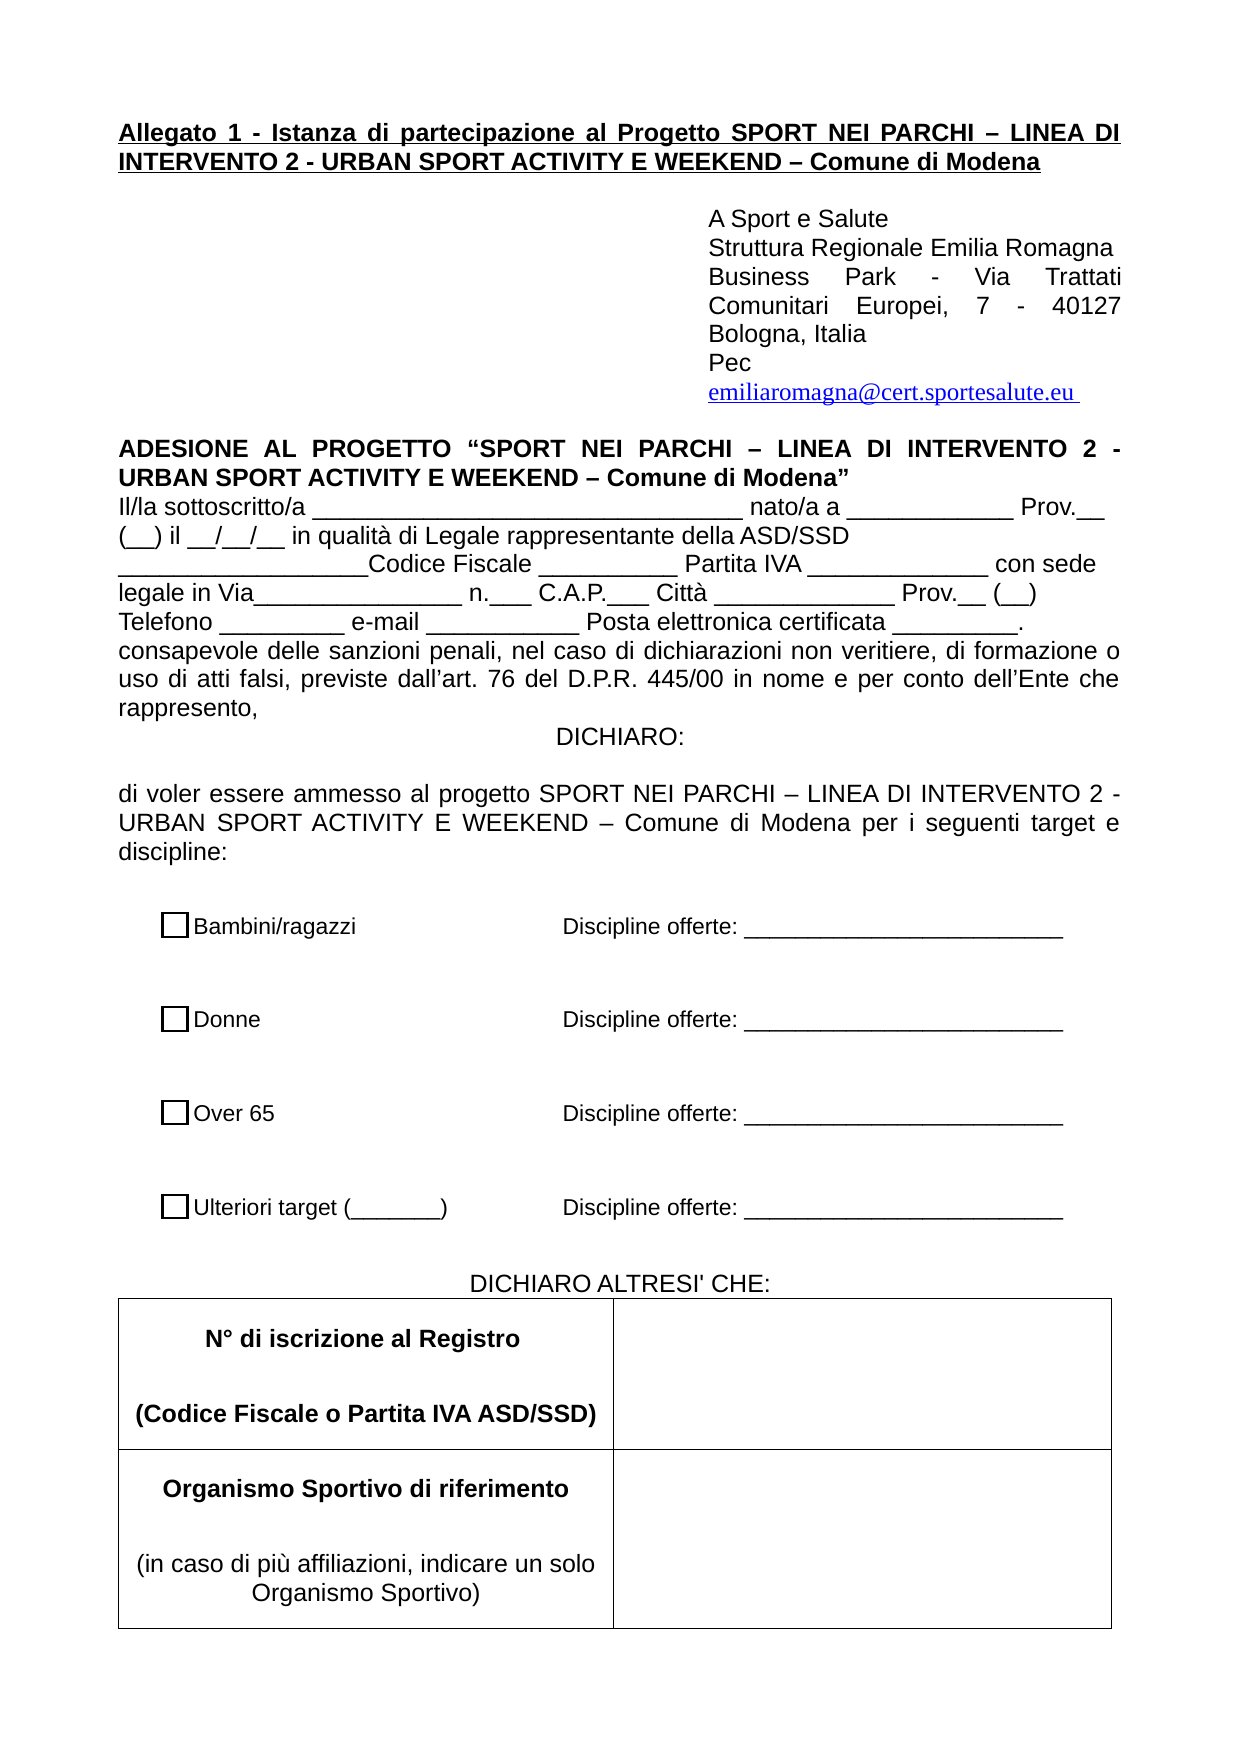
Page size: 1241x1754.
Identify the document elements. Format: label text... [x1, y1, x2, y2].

table_cell Organismo Sportivo di riferimento (in caso di più affiliazioni, indicare un solo Organismo Sportivo) [119, 1450, 613, 1627]
text Business Park - Via Trattati Comunitari Europei, 7 - 40127 Bologna, Italia [708, 262, 1122, 348]
table_cell [614, 1450, 1111, 1627]
text Struttura Regionale Emilia Romagna [708, 233, 1122, 262]
text Pec emiliaromagna@cert.sportesalute.eu [708, 348, 1122, 406]
text Donne Discipline offerte: _________________________ [193, 1006, 1122, 1033]
text DICHIARO ALTRESI' CHE: [118, 1269, 1122, 1298]
text Over 65 Discipline offerte: _________________________ [193, 1100, 1122, 1126]
text consapevole delle sanzioni penali, nel caso di dichiarazioni non veritiere, di formazione o uso di atti falsi, previste dall’art. 76 del D.P.R. 445/00 in nome e per conto dell’Ente che rappresento, [118, 636, 1122, 722]
text ADESIONE AL PROGETTO “SPORT NEI PARCHI – LINEA DI INTERVENTO 2 - URBAN SPORT ACTIVITY E WEEKEND – Comune di Modena” [118, 434, 1122, 492]
table_header N° di iscrizione al Registro (Codice Fiscale o Partita IVA ASD/SSD) [119, 1299, 613, 1448]
text A Sport e Salute [708, 204, 1122, 233]
text Allegato 1 - Istanza di partecipazione al Progetto SPORT NEI PARCHI – LINEA DI INTERVENTO 2 - URBAN SPORT ACTIVITY E WEEKEND – Comune di Modena [118, 118, 1122, 176]
text di voler essere ammesso al progetto SPORT NEI PARCHI – LINEA DI INTERVENTO 2 - URBAN SPORT ACTIVITY E WEEKEND – Comune di Modena per i seguenti target e discipline: [118, 779, 1122, 866]
text Il/la sottoscritto/a _______________________________ nato/a a ____________ Prov.__ (__) il __/__/__ in qualità di Legale rappresentante della ASD/SSD __________________Codice Fiscale __________ Partita IVA _____________ con sede legale in Via_______________ n.___ C.A.P.___ Città _____________ Prov.__ (__) Telefono _________ e-mail ___________ Posta elettronica certificata _________. [118, 492, 1122, 636]
text Ulteriori target (_______) Discipline offerte: _________________________ [193, 1194, 1122, 1220]
table_header [614, 1299, 1111, 1448]
text DICHIARO: [118, 722, 1122, 751]
text Bambini/ragazzi Discipline offerte: _________________________ [193, 913, 1122, 939]
